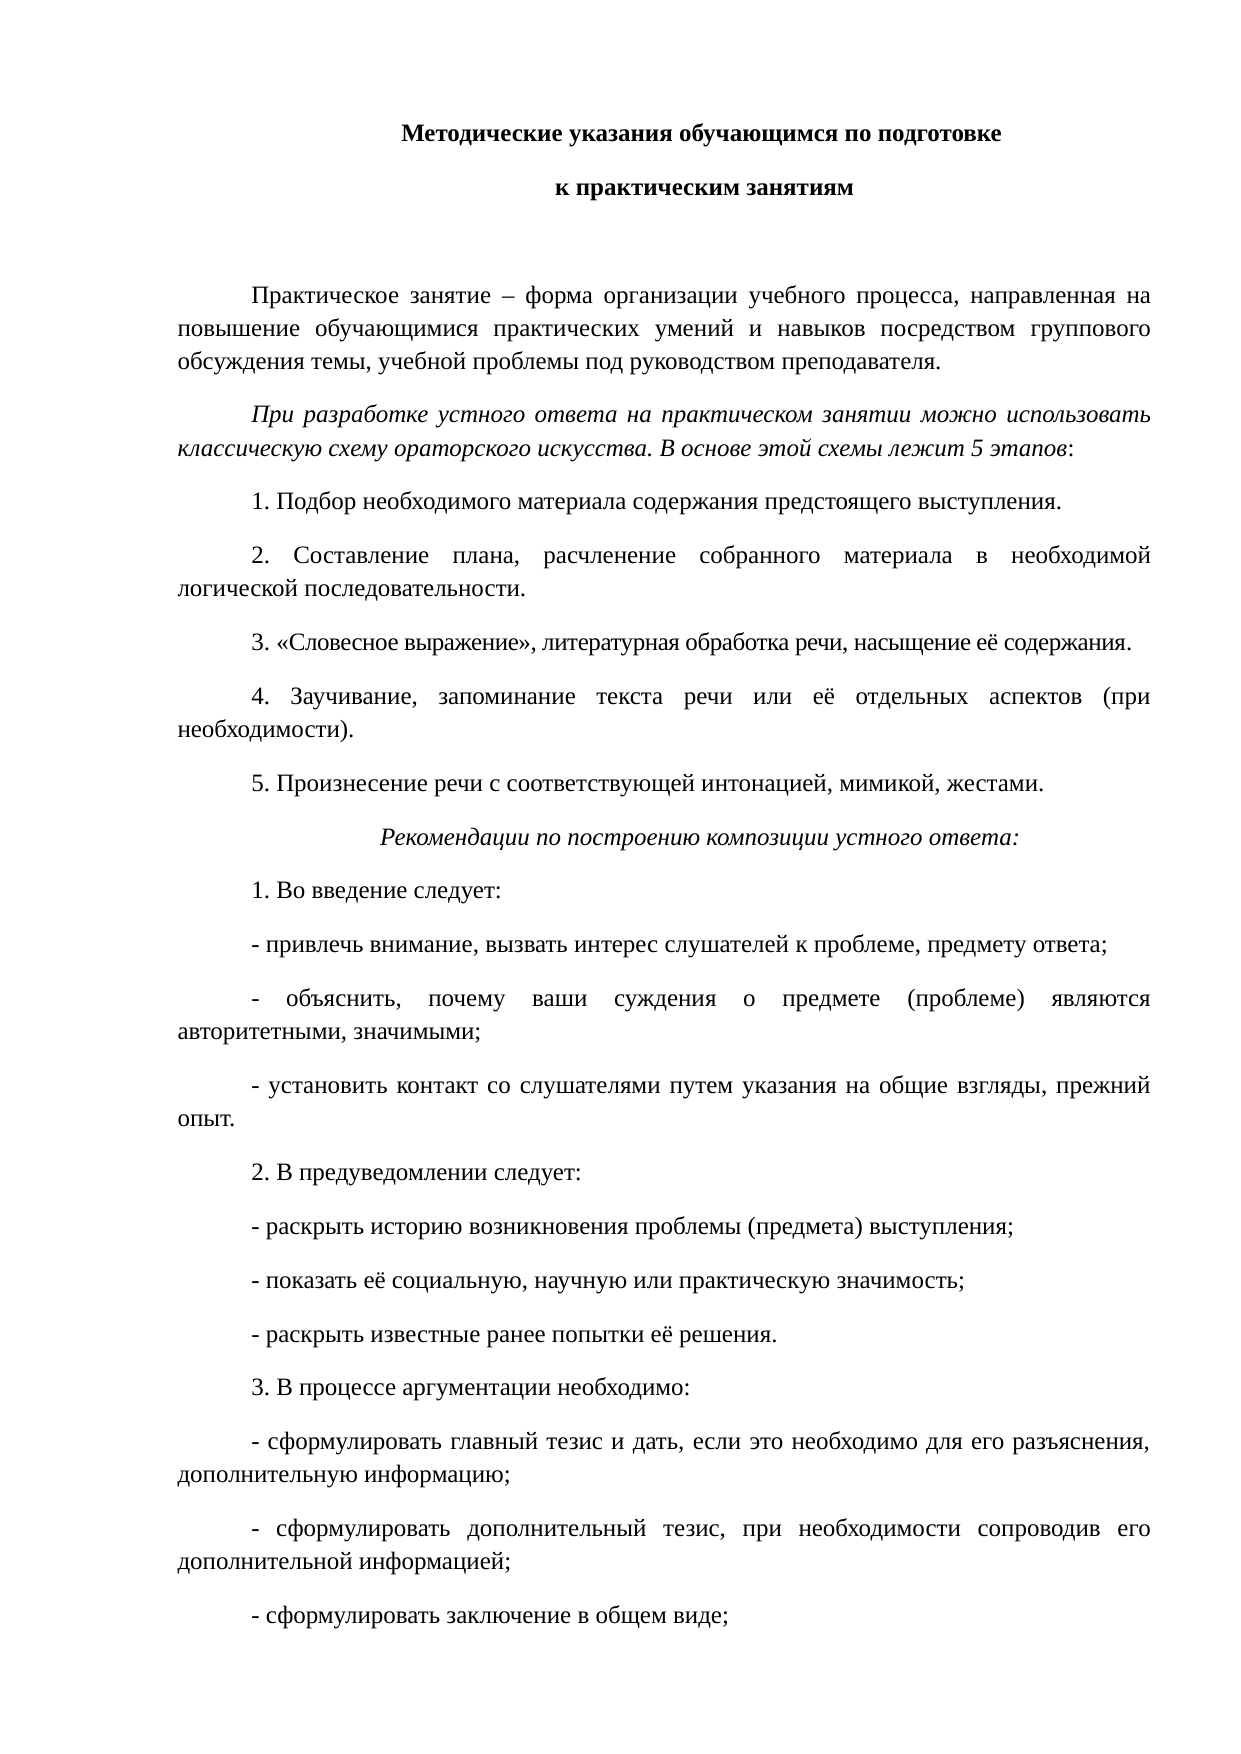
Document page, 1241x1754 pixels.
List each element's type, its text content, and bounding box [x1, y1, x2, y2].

text - установить контакт со слушателями путем указания на общие взгляды, прежний опыт. [177, 1070, 1152, 1132]
text 3. «Словесное выражение», литературная обработка речи, насыщение её содержания. [177, 627, 1152, 656]
text Рекомендации по построению композиции устного ответа: [177, 822, 1152, 851]
text 2. В предуведомлении следует: [177, 1157, 1152, 1186]
text 1. Подбор необходимого материала содержания предстоящего выступления. [177, 486, 1152, 515]
text 3. В процессе аргументации необходимо: [177, 1372, 1152, 1401]
text - привлечь внимание, вызвать интерес слушателей к проблеме, предмету ответа; [177, 929, 1152, 958]
text Практическое занятие – форма организации учебного процесса, направленная на повышение обучающимися практических умений и навыков посредством группового обсуждения темы, учебной проблемы под руководством преподавателя. [177, 280, 1152, 374]
text - сформулировать дополнительный тезис, при необходимости сопроводив его дополнительной информацией; [177, 1513, 1152, 1575]
text - показать её социальную, научную или практическую значимость; [177, 1265, 1152, 1293]
text - сформулировать заключение в общем виде; [177, 1600, 1152, 1629]
text Методические указания обучающимся по подготовке [177, 118, 1152, 147]
text - раскрыть известные ранее попытки её решения. [177, 1319, 1152, 1347]
text При разработке устного ответа на практическом занятии можно использовать классическую схему ораторского искусства. В основе этой схемы лежит 5 этапов: [177, 399, 1152, 461]
text 1. Во введение следует: [177, 876, 1152, 904]
text 4. Заучивание, запоминание текста речи или её отдельных аспектов (при необходимости). [177, 681, 1152, 743]
text - объяснить, почему ваши суждения о предмете (проблеме) являются авторитетными, значимыми; [177, 983, 1152, 1045]
text 5. Произнесение речи с соответствующей интонацией, мимикой, жестами. [177, 768, 1152, 797]
text - сформулировать главный тезис и дать, если это необходимо для его разъяснения, дополнительную информацию; [177, 1426, 1152, 1488]
text к практическим занятиям [177, 172, 1152, 201]
text - раскрыть историю возникновения проблемы (предмета) выступления; [177, 1211, 1152, 1240]
text 2. Составление плана, расчленение собранного материала в необходимой логической последовательности. [177, 540, 1152, 602]
